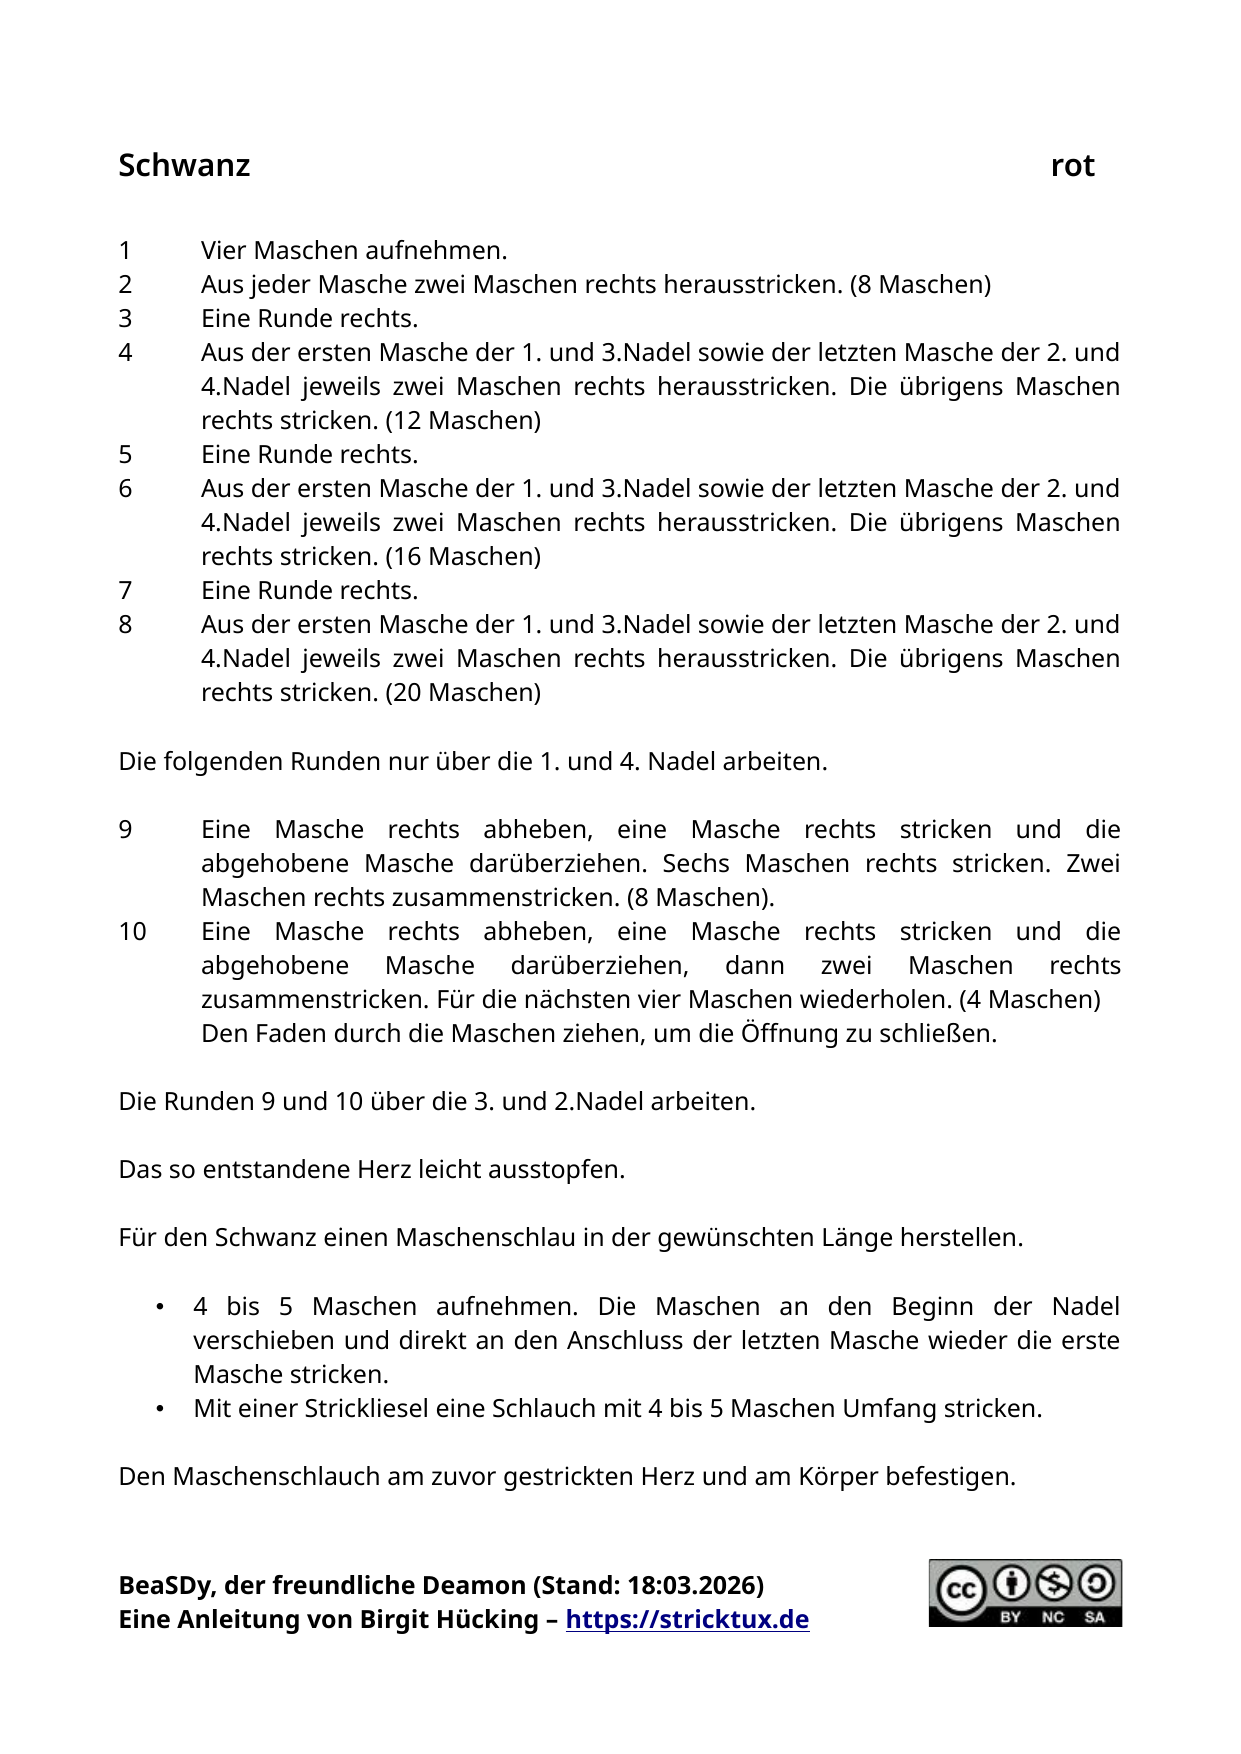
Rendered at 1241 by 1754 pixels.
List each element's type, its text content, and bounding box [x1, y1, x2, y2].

text 2 Aus jeder Masche zwei Maschen rechts herausstricken. (8 Maschen) [118, 266, 1122, 300]
text 1 Vier Maschen aufnehmen. [118, 232, 1122, 266]
text 7 Eine Runde rechts. [118, 573, 1122, 607]
text Die folgenden Runden nur über die 1. und 4. Nadel arbeiten. [118, 743, 1122, 777]
text 5 Eine Runde rechts. [118, 437, 1122, 471]
text 6 Aus der ersten Masche der 1. und 3.Nadel sowie der letzten Masche der 2. und 4.Nadel jeweils zwei Maschen rechts herausstricken. Die übrigens Maschen rechts stricken. (16 Maschen) [118, 471, 1122, 573]
text Den Faden durch die Maschen ziehen, um die Öffnung zu schließen. [118, 1016, 1122, 1050]
text 3 Eine Runde rechts. [118, 300, 1122, 334]
list 4 bis 5 Maschen aufnehmen. Die Maschen an den Beginn der Nadel verschieben und direkt an den Anschluss der letzten Masche wieder die erste Masche stricken. [156, 1288, 1122, 1390]
subtitle Schwanz rot [118, 143, 1122, 186]
text 8 Aus der ersten Masche der 1. und 3.Nadel sowie der letzten Masche der 2. und 4.Nadel jeweils zwei Maschen rechts herausstricken. Die übrigens Maschen rechts stricken. (20 Maschen) [118, 607, 1122, 709]
text Die Runden 9 und 10 über die 3. und 2.Nadel arbeiten. [118, 1084, 1122, 1118]
subtitle Den Maschenschlauch am zuvor gestrickten Herz und am Körper befestigen. [118, 1458, 1122, 1493]
text Das so entstandene Herz leicht ausstopfen. [118, 1152, 1122, 1186]
text Für den Schwanz einen Maschenschlau in der gewünschten Länge herstellen. [118, 1220, 1122, 1254]
picture [928, 1559, 1123, 1627]
text 4 Aus der ersten Masche der 1. und 3.Nadel sowie der letzten Masche der 2. und 4.Nadel jeweils zwei Maschen rechts herausstricken. Die übrigens Maschen rechts stricken. (12 Maschen) [118, 334, 1122, 437]
text 9 Eine Masche rechts abheben, eine Masche rechts stricken und die abgehobene Masche darüberziehen. Sechs Maschen rechts stricken. Zwei Maschen rechts zusammenstricken. (8 Maschen). [118, 811, 1122, 913]
subtitle Mit einer Strickliesel eine Schlauch mit 4 bis 5 Maschen Umfang stricken. [156, 1390, 1122, 1424]
text 10 Eine Masche rechts abheben, eine Masche rechts stricken und die abgehobene Masche darüberziehen, dann zwei Maschen rechts zusammenstricken. Für die nächsten vier Maschen wiederholen. (4 Maschen) [118, 913, 1122, 1016]
